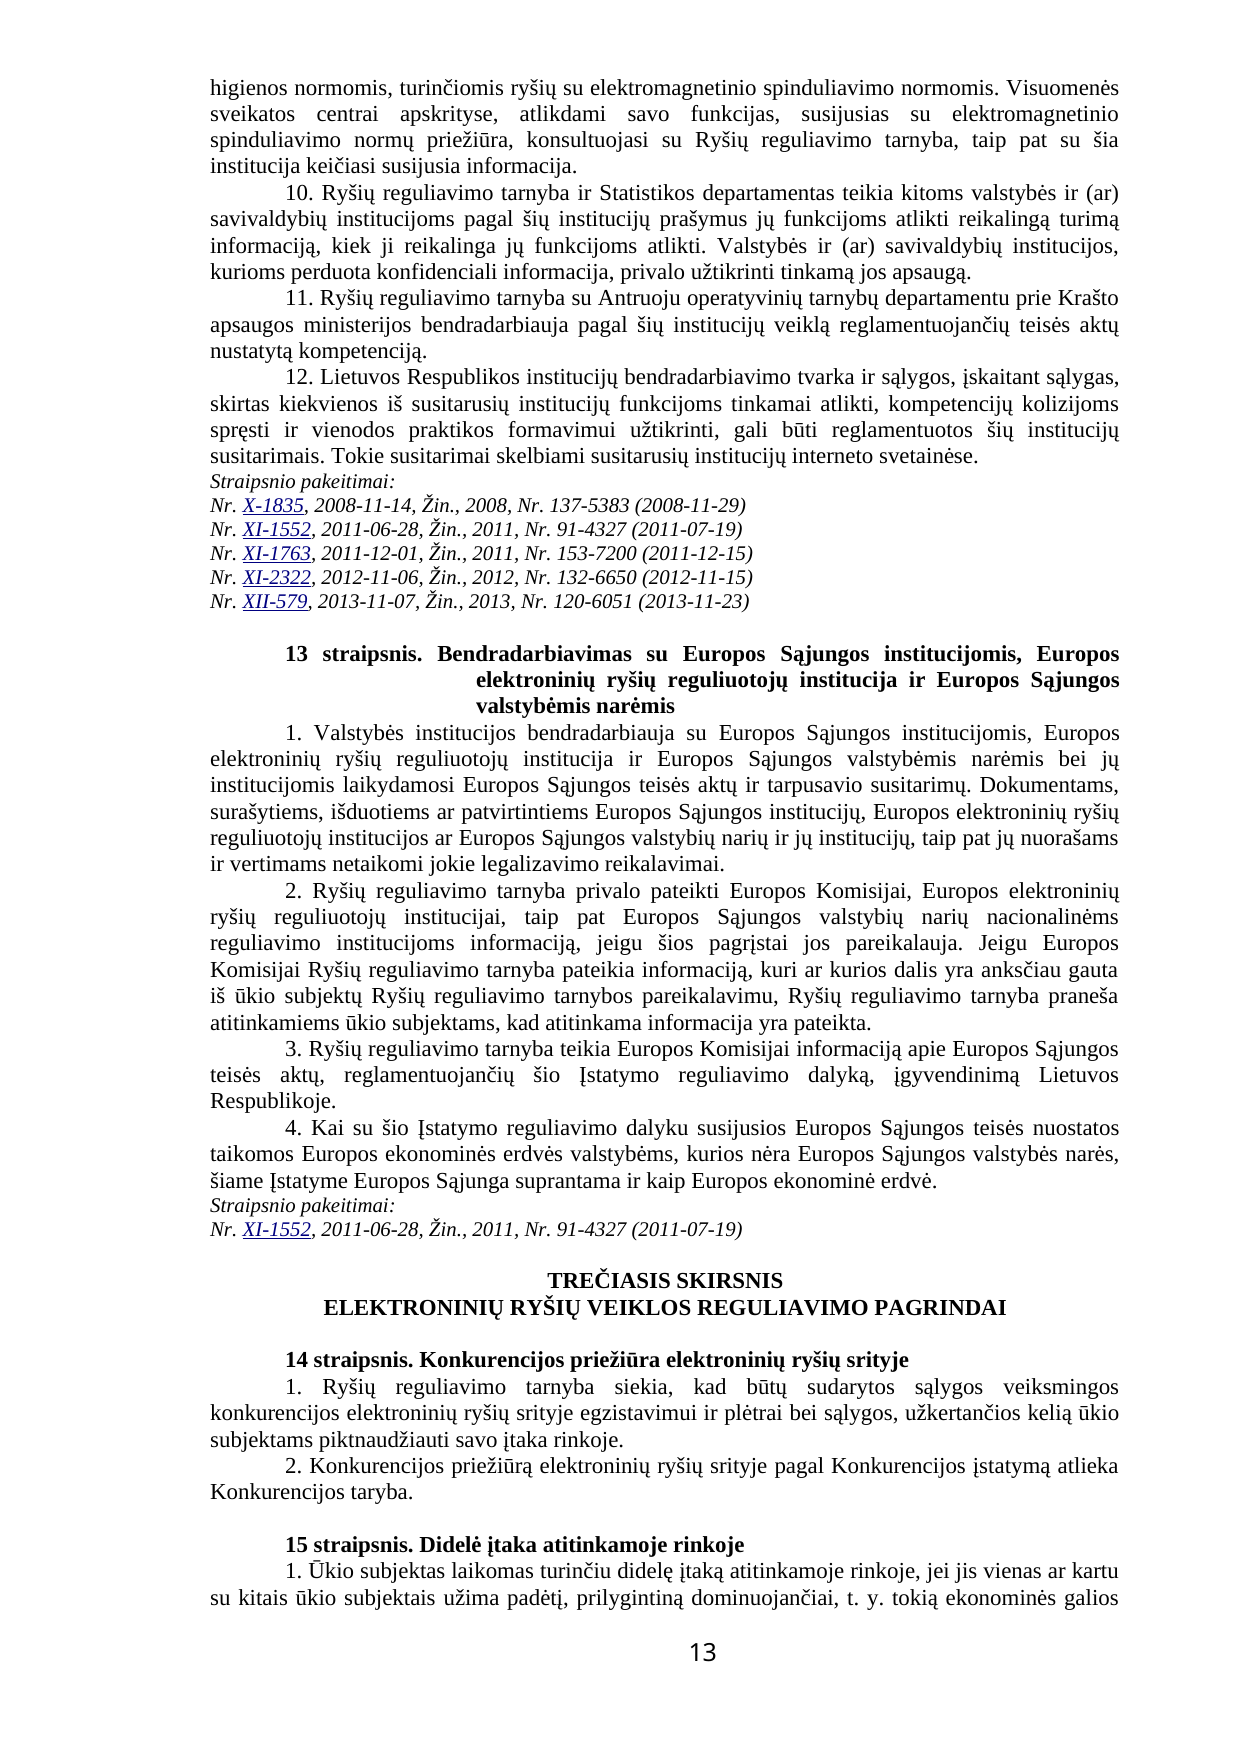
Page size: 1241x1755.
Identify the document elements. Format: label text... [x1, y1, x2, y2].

text Nr. XII-579, 2013-11-07, Žin., 2013, Nr. 120-6051 (2013-11-23) [210, 589, 1120, 613]
text Nr. X-1835, 2008-11-14, Žin., 2008, Nr. 137-5383 (2008-11-29) [210, 493, 1120, 517]
text 12. Lietuvos Respublikos institucijų bendradarbiavimo tvarka ir sąlygos, įskaitant sąlygas, skirtas kiekvienos iš susitarusių institucijų funkcijoms tinkamai atlikti, kompetencijų kolizijoms spręsti ir vienodos praktikos formavimui užtikrinti, gali būti reglamentuotos šių institucijų susitarimais. Tokie susitarimai skelbiami susitarusių institucijų interneto svetainėse. [210, 363, 1120, 469]
text TREČIASIS SKIRSNIS [210, 1267, 1120, 1294]
text 4. Kai su šio Įstatymo reguliavimo dalyku susijusios Europos Sąjungos teisės nuostatos taikomos Europos ekonominės erdvės valstybėms, kurios nėra Europos Sąjungos valstybės narės, šiame Įstatyme Europos Sąjunga suprantama ir kaip Europos ekonominė erdvė. [210, 1114, 1120, 1193]
text Straipsnio pakeitimai: [210, 469, 1120, 493]
text 15 straipsnis. Didelė įtaka atitinkamoje rinkoje [210, 1531, 1120, 1557]
text ELEKTRONINIŲ RYŠIŲ VEIKLOS REGULIAVIMO PAGRINDAI [210, 1294, 1120, 1320]
text 1. Ūkio subjektas laikomas turinčiu didelę įtaką atitinkamoje rinkoje, jei jis vienas ar kartu su kitais ūkio subjektais užima padėtį, prilygintiną dominuojančiai, t. y. tokią ekonominės galios [210, 1557, 1120, 1610]
text 11. Ryšių reguliavimo tarnyba su Antruoju operatyvinių tarnybų departamentu prie Krašto apsaugos ministerijos bendradarbiauja pagal šių institucijų veiklą reglamentuojančių teisės aktų nustatytą kompetenciją. [210, 284, 1120, 363]
text Nr. XI-2322, 2012-11-06, Žin., 2012, Nr. 132-6650 (2012-11-15) [210, 565, 1120, 589]
text 1. Valstybės institucijos bendradarbiauja su Europos Sąjungos institucijomis, Europos elektroninių ryšių reguliuotojų institucija ir Europos Sąjungos valstybėmis narėmis bei jų institucijomis laikydamosi Europos Sąjungos teisės aktų ir tarpusavio susitarimų. Dokumentams, surašytiems, išduotiems ar patvirtintiems Europos Sąjungos institucijų, Europos elektroninių ryšių reguliuotojų institucijos ar Europos Sąjungos valstybių narių ir jų institucijų, taip pat jų nuorašams ir vertimams netaikomi jokie legalizavimo reikalavimai. [210, 719, 1120, 877]
text Nr. XI-1552, 2011-06-28, Žin., 2011, Nr. 91-4327 (2011-07-19) [210, 1217, 1120, 1241]
text higienos normomis, turinčiomis ryšių su elektromagnetinio spinduliavimo normomis. Visuomenės sveikatos centrai apskrityse, atlikdami savo funkcijas, susijusias su elektromagnetinio spinduliavimo normų priežiūra, konsultuojasi su Ryšių reguliavimo tarnyba, taip pat su šia institucija keičiasi susijusia informacija. [210, 73, 1120, 179]
text 13 straipsnis. Bendradarbiavimas su Europos Sąjungos institucijomis, Europos elektroninių ryšių reguliuotojų institucija ir Europos Sąjungos valstybėmis narėmis [285, 639, 1120, 719]
text 2. Ryšių reguliavimo tarnyba privalo pateikti Europos Komisijai, Europos elektroninių ryšių reguliuotojų institucijai, taip pat Europos Sąjungos valstybių narių nacionalinėms reguliavimo institucijoms informaciją, jeigu šios pagrįstai jos pareikalauja. Jeigu Europos Komisijai Ryšių reguliavimo tarnyba pateikia informaciją, kuri ar kurios dalis yra anksčiau gauta iš ūkio subjektų Ryšių reguliavimo tarnybos pareikalavimu, Ryšių reguliavimo tarnyba praneša atitinkamiems ūkio subjektams, kad atitinkama informacija yra pateikta. [210, 877, 1120, 1035]
text Straipsnio pakeitimai: [210, 1193, 1120, 1217]
text Nr. XI-1763, 2011-12-01, Žin., 2011, Nr. 153-7200 (2011-12-15) [210, 541, 1120, 565]
text 1. Ryšių reguliavimo tarnyba siekia, kad būtų sudarytos sąlygos veiksmingos konkurencijos elektroninių ryšių srityje egzistavimui ir plėtrai bei sąlygos, užkertančios kelią ūkio subjektams piktnaudžiauti savo įtaka rinkoje. [210, 1373, 1120, 1452]
text 2. Konkurencijos priežiūrą elektroninių ryšių srityje pagal Konkurencijos įstatymą atlieka Konkurencijos taryba. [210, 1452, 1120, 1505]
text 3. Ryšių reguliavimo tarnyba teikia Europos Komisijai informaciją apie Europos Sąjungos teisės aktų, reglamentuojančių šio Įstatymo reguliavimo dalyką, įgyvendinimą Lietuvos Respublikoje. [210, 1035, 1120, 1114]
text 14 straipsnis. Konkurencijos priežiūra elektroninių ryšių srityje [210, 1347, 1120, 1373]
text 10. Ryšių reguliavimo tarnyba ir Statistikos departamentas teikia kitoms valstybės ir (ar) savivaldybių institucijoms pagal šių institucijų prašymus jų funkcijoms atlikti reikalingą turimą informaciją, kiek ji reikalinga jų funkcijoms atlikti. Valstybės ir (ar) savivaldybių institucijos, kurioms perduota konfidenciali informacija, privalo užtikrinti tinkamą jos apsaugą. [210, 179, 1120, 284]
text Nr. XI-1552, 2011-06-28, Žin., 2011, Nr. 91-4327 (2011-07-19) [210, 517, 1120, 541]
